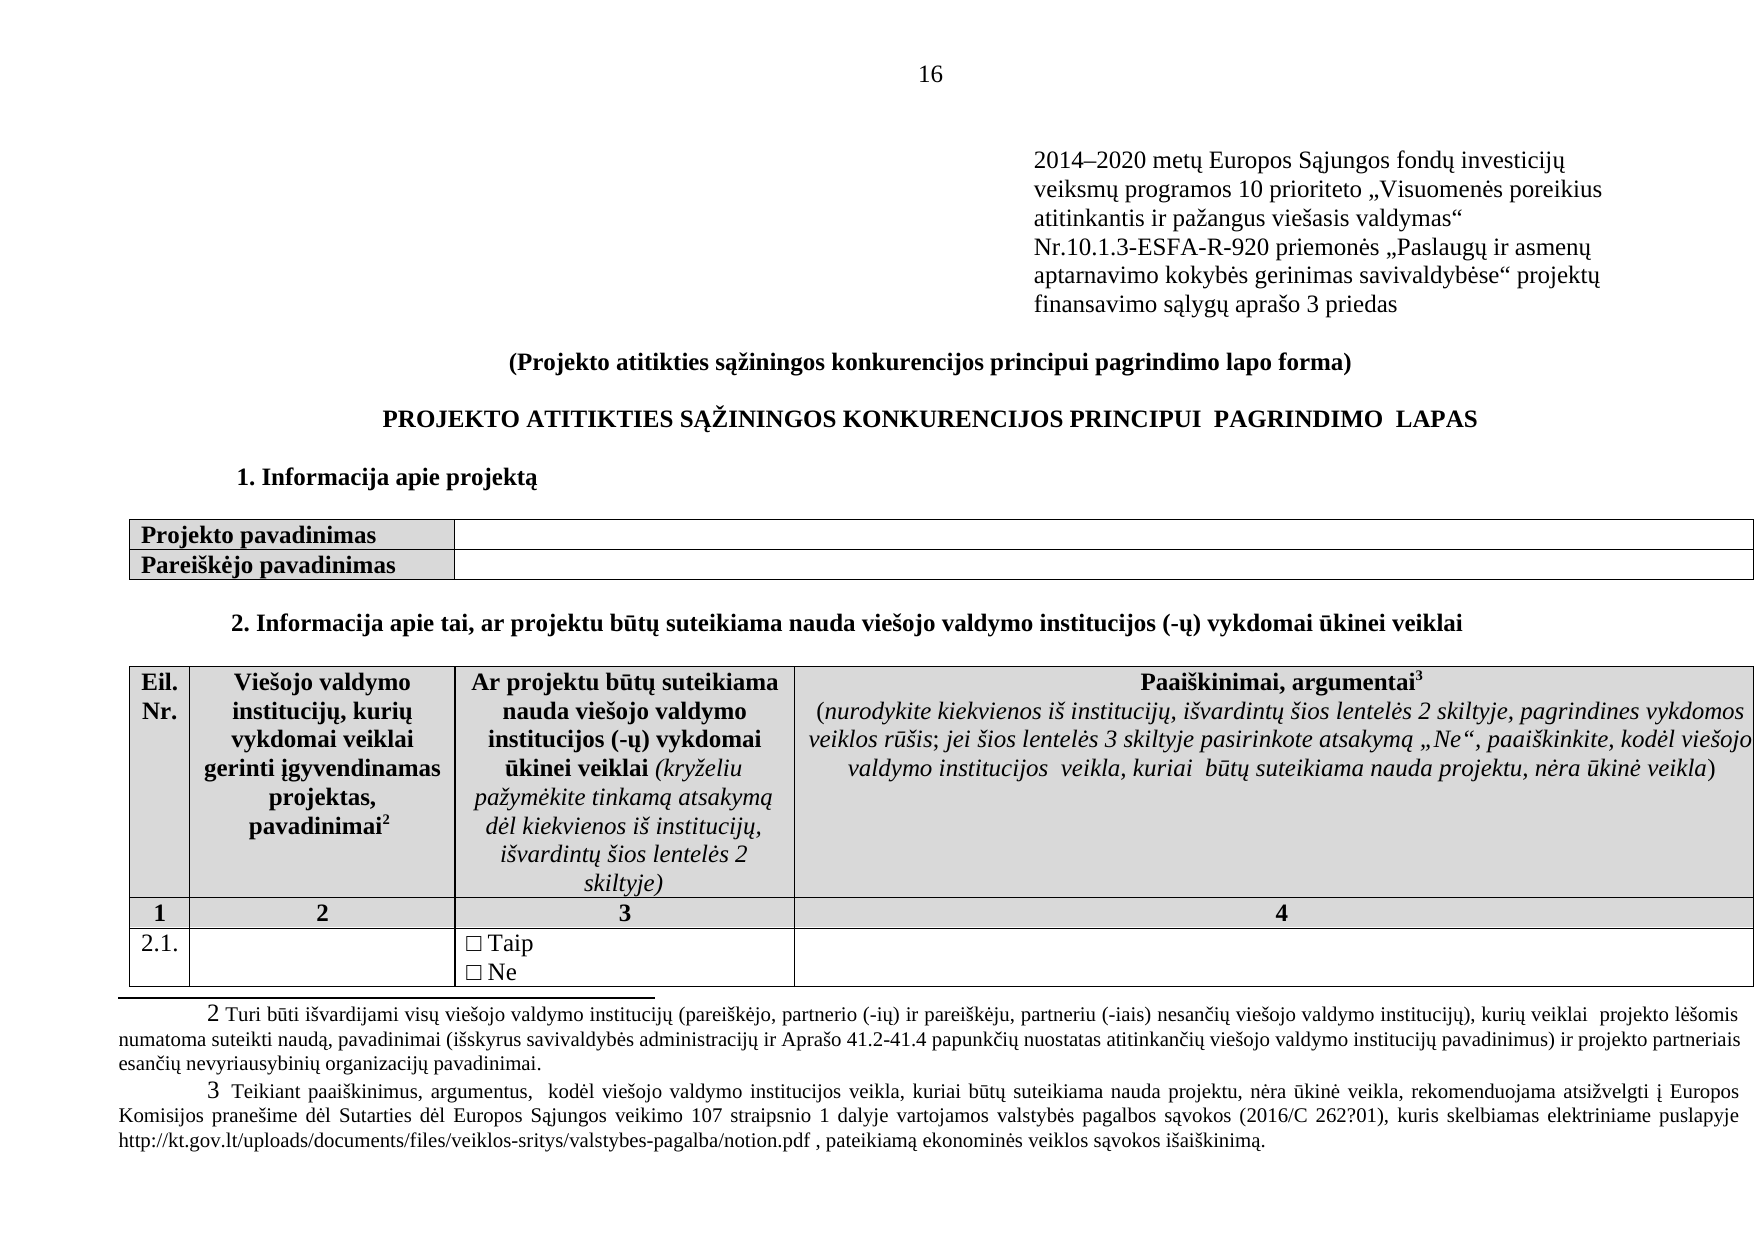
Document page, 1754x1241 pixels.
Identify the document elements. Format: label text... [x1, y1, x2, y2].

table_cell [795, 929, 1753, 986]
table_header [455, 520, 1753, 549]
table_cell [455, 550, 1753, 579]
table_cell □ Taip □ Ne [456, 929, 794, 986]
table_cell [190, 929, 454, 986]
table_cell 3 [456, 898, 794, 927]
text PROJEKTo atitikties sąžiningos konkurencijos principui PAGRINDIMO LAPAS [118, 404, 1742, 433]
table_header Projekto pavadinimas [130, 520, 454, 549]
text aptarnavimo kokybės gerinimas savivaldybėse“ projektų [118, 260, 1742, 289]
table_header Ar projektu būtų suteikiama nauda viešojo valdymo institucijos (-ų) vykdomai ūkinei veiklai (kryželiu pažymėkite tinkamą atsakymą dėl kiekvienos iš institucijų, išvardintų šios lentelės 2 skiltyje) [456, 667, 794, 897]
table_cell 2 [190, 898, 454, 927]
table_header Viešojo valdymo institucijų, kurių vykdomai veiklai gerinti įgyvendinamas projektas, pavadinimai [190, 667, 454, 897]
table_cell 1 [130, 898, 189, 927]
text 2014–2020 metų Europos Sąjungos fondų investicijų [118, 145, 1742, 174]
table_cell 4 [795, 898, 1753, 927]
text (Projekto atitikties sąžiningos konkurencijos principui pagrindimo lapo forma) [118, 347, 1742, 375]
table_cell Pareiškėjo pavadinimas [130, 550, 454, 579]
table_cell 2.1. [130, 929, 189, 986]
text 2. Informacija apie tai, ar projektu būtų suteikiama nauda viešojo valdymo institucijos (-ų) vykdomai ūkinei veiklai [231, 608, 1742, 637]
text atitinkantis ir pažangus viešasis valdymas“ [118, 203, 1742, 232]
text veiksmų programos 10 prioriteto „Visuomenės poreikius [118, 174, 1742, 203]
table_header Paaiškinimai, argumentai (nurodykite kiekvienos iš institucijų, išvardintų šios lentelės 2 skiltyje, pagrindines vykdomos veiklos rūšis; jei šios lentelės 3 skiltyje pasirinkote atsakymą „Ne“, paaiškinkite, kodėl viešojo valdymo institucijos veikla, kuriai būtų suteikiama nauda projektu, nėra ūkinė veikla) [795, 667, 1753, 897]
text finansavimo sąlygų aprašo 3 priedas [118, 289, 1742, 318]
text Nr.10.1.3-ESFA-R-920 priemonės „Paslaugų ir asmenų [118, 232, 1742, 260]
table_header Eil. Nr. [130, 667, 189, 897]
text 1. Informacija apie projektą [236, 462, 1742, 490]
